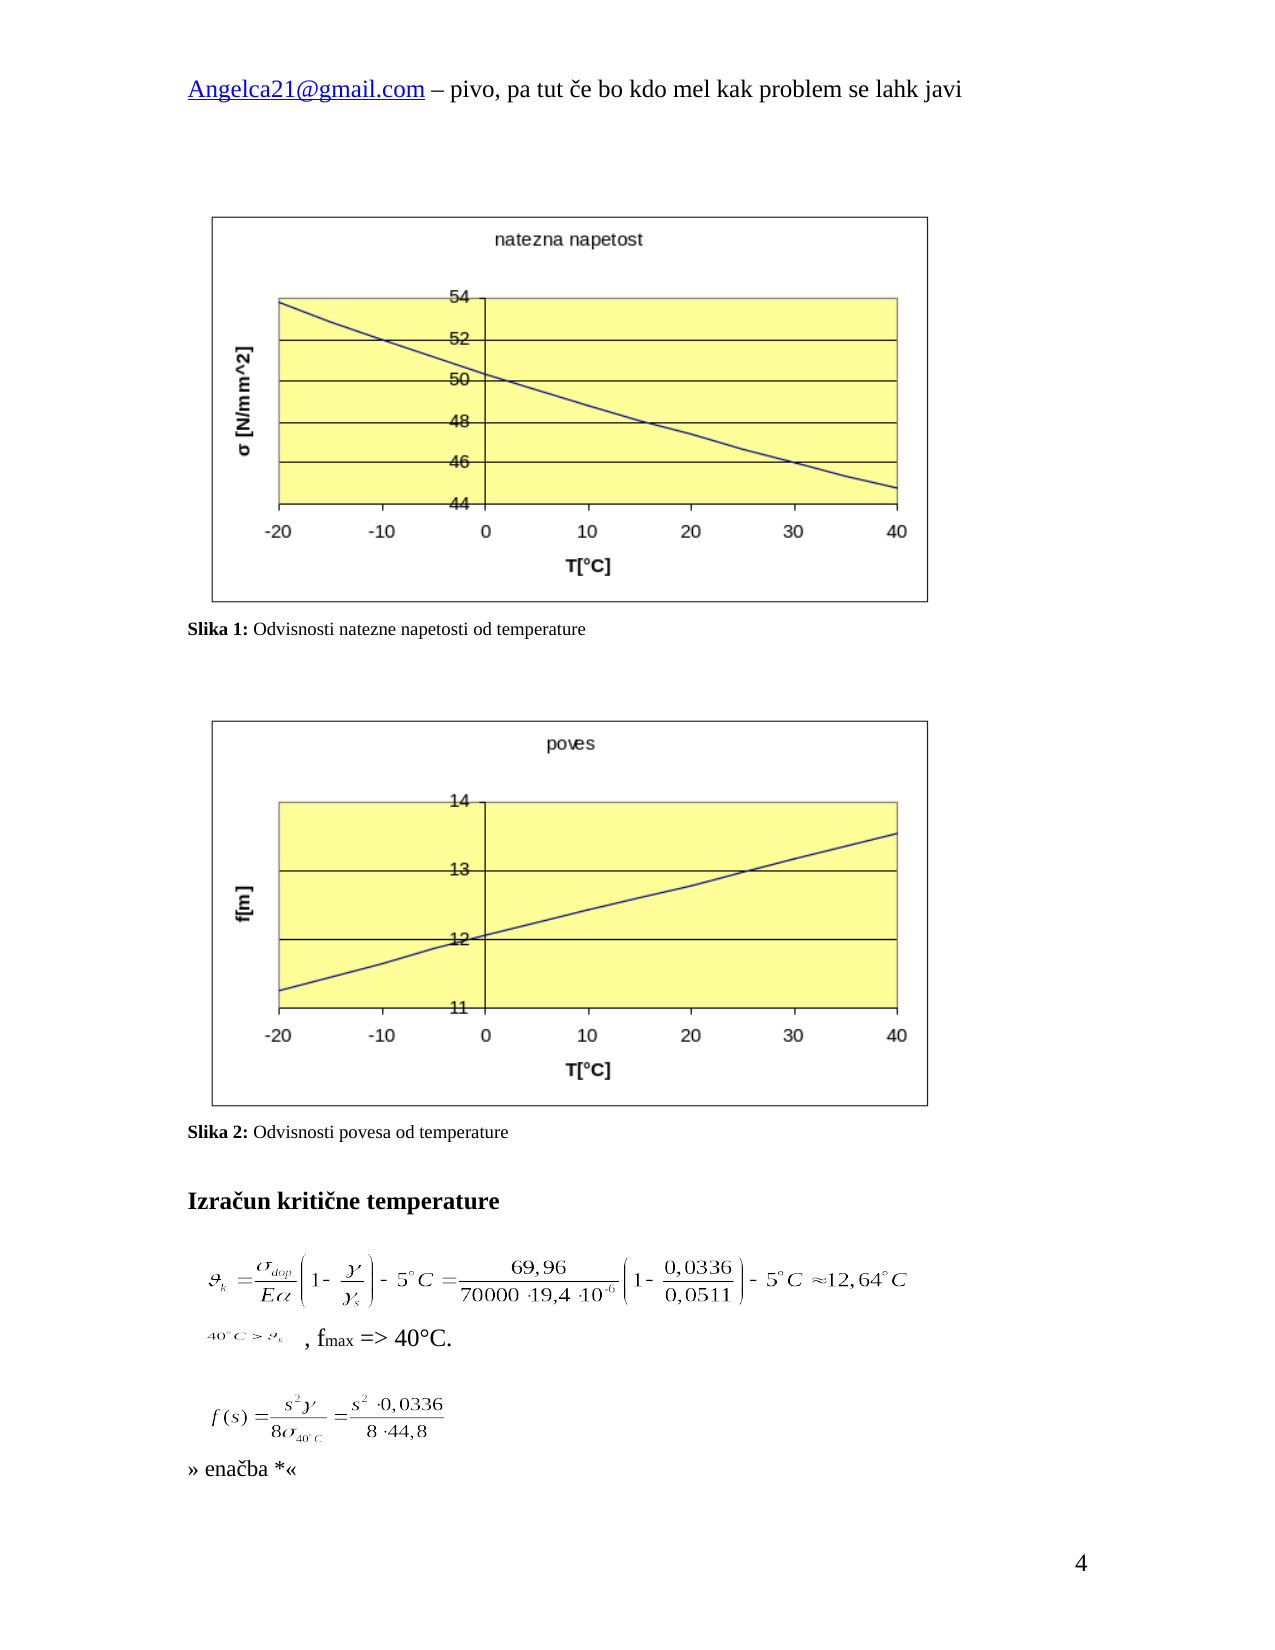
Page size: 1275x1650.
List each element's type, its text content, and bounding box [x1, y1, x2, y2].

text Slika 1: Odvisnosti natezne napetosti od temperature [187, 618, 1087, 639]
text , fmax => 40°C. [187, 1320, 1087, 1354]
text Slika 2: Odvisnosti povesa od temperature [187, 1121, 1087, 1143]
text » enačba *« [187, 1455, 1087, 1481]
text Izračun kritične temperature [187, 1186, 1087, 1215]
